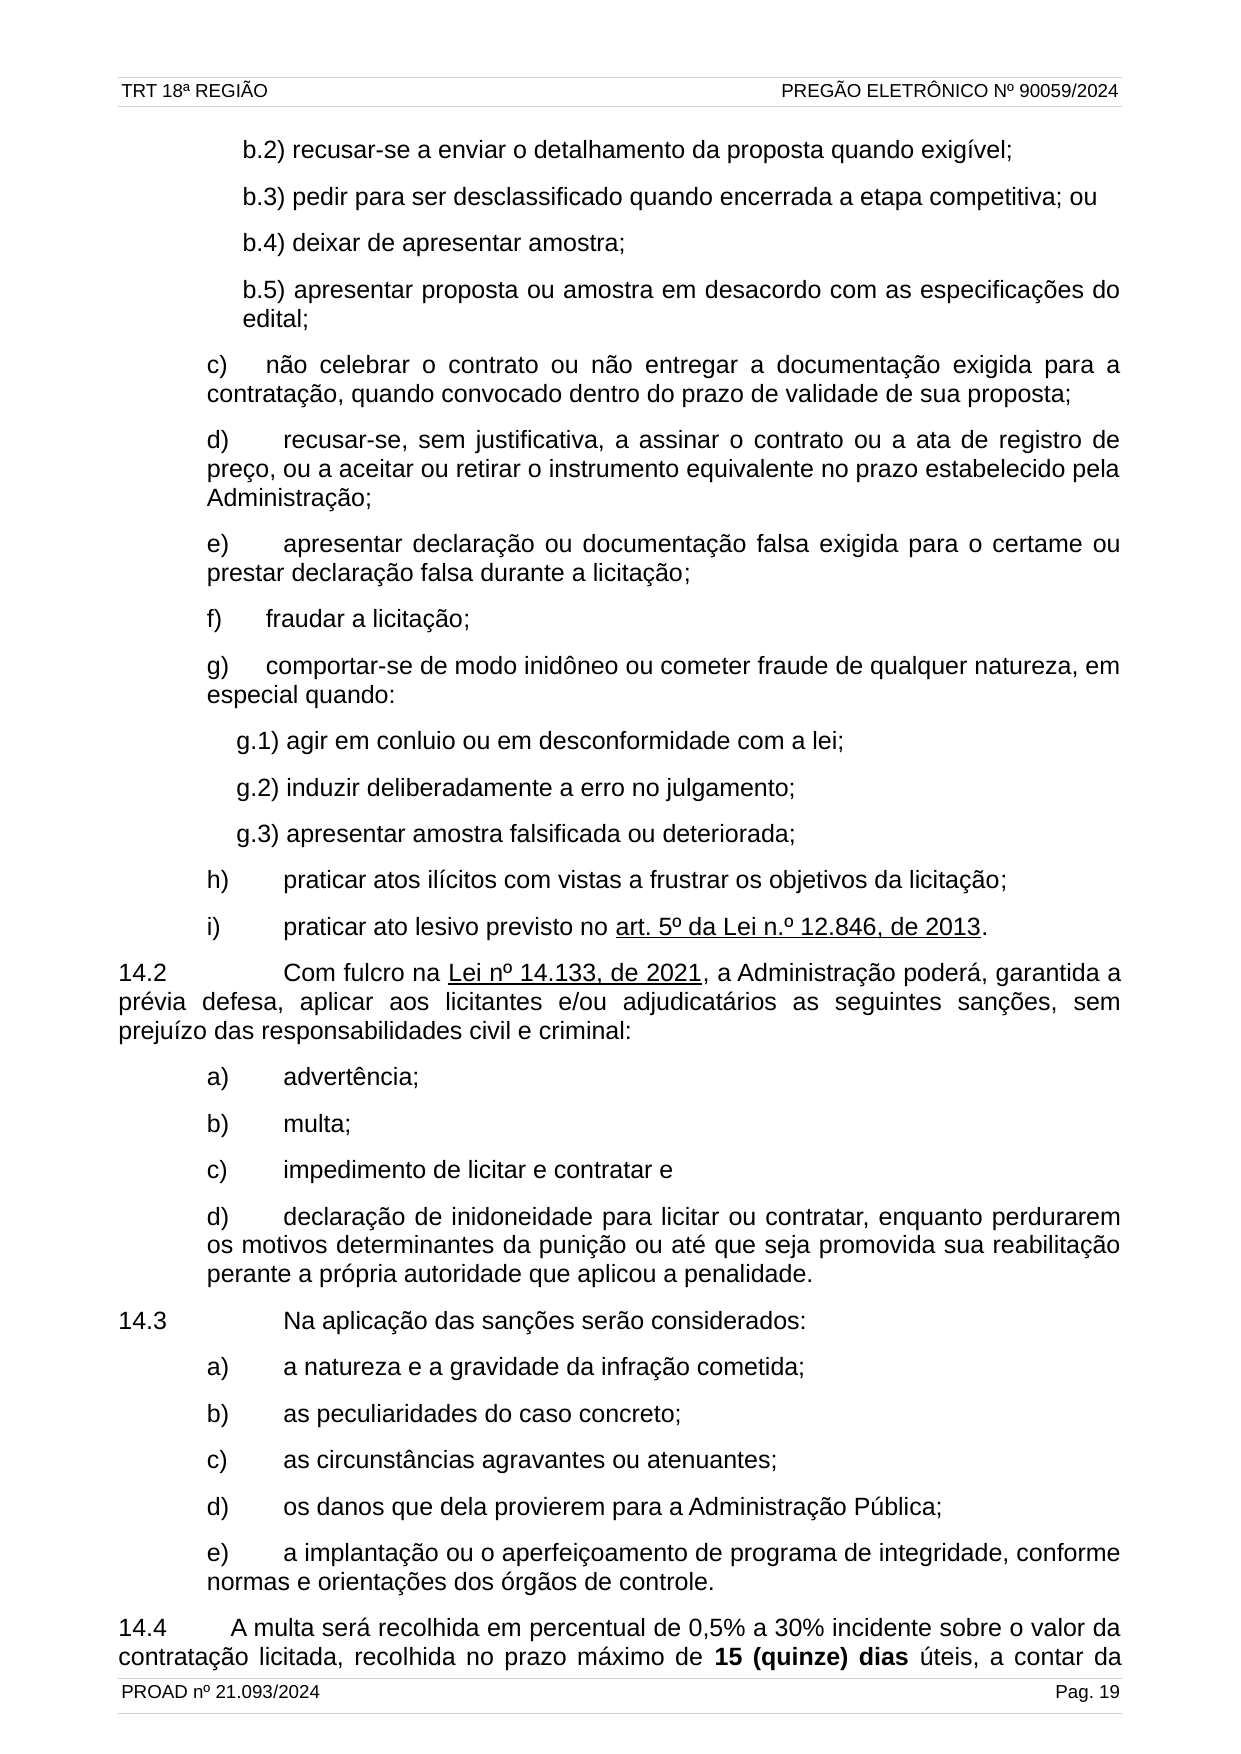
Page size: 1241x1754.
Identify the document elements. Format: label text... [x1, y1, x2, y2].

text 14.3 Na aplicação das sanções serão considerados: [118, 1306, 1122, 1334]
text h) praticar atos ilícitos com vistas a frustrar os objetivos da licitação; [207, 866, 1122, 894]
text b) multa; [207, 1109, 1122, 1138]
text d) declaração de inidoneidade para licitar ou contratar, enquanto perdurarem os motivos determinantes da punição ou até que seja promovida sua reabilitação perante a própria autoridade que aplicou a penalidade. [207, 1202, 1122, 1288]
text i) praticar ato lesivo previsto no art. 5º da Lei n.º 12.846, de 2013. [207, 912, 1122, 941]
text a) advertência; [207, 1062, 1122, 1091]
text d) recusar-se, sem justificativa, a assinar o contrato ou a ata de registro de preço, ou a aceitar ou retirar o instrumento equivalente no prazo estabelecido pela Administração; [207, 425, 1122, 512]
text 14.4 A multa será recolhida em percentual de 0,5% a 30% incidente sobre o valor da contratação licitada, recolhida no prazo máximo de 15 (quinze) dias úteis, a contar da [118, 1613, 1122, 1671]
text g) comportar-se de modo inidôneo ou cometer fraude de qualquer natureza, em especial quando: [207, 651, 1122, 708]
text g.3) apresentar amostra falsificada ou deteriorada; [236, 819, 1122, 848]
text b.3) pedir para ser desclassificado quando encerrada a etapa competitiva; ou [242, 182, 1122, 211]
text c) as circunstâncias agravantes ou atenuantes; [207, 1445, 1122, 1474]
text 14.2 Com fulcro na Lei nº 14.133, de 2021, a Administração poderá, garantida a prévia defesa, aplicar aos licitantes e/ou adjudicatários as seguintes sanções, sem prejuízo das responsabilidades civil e criminal: [118, 958, 1122, 1045]
text e) a implantação ou o aperfeiçoamento de programa de integridade, conforme normas e orientações dos órgãos de controle. [207, 1538, 1122, 1596]
text c) não celebrar o contrato ou não entregar a documentação exigida para a contratação, quando convocado dentro do prazo de validade de sua proposta; [207, 350, 1122, 408]
text e) apresentar declaração ou documentação falsa exigida para o certame ou prestar declaração falsa durante a licitação; [207, 529, 1122, 587]
text f) fraudar a licitação; [207, 604, 1122, 633]
text b) as peculiaridades do caso concreto; [207, 1399, 1122, 1427]
text a) a natureza e a gravidade da infração cometida; [207, 1352, 1122, 1381]
text g.2) induzir deliberadamente a erro no julgamento; [236, 773, 1122, 801]
text b.2) recusar-se a enviar o detalhamento da proposta quando exigível; [242, 136, 1122, 164]
text b.5) apresentar proposta ou amostra em desacordo com as especificações do edital; [242, 275, 1122, 332]
text b.4) deixar de apresentar amostra; [242, 228, 1122, 257]
text d) os danos que dela provierem para a Administração Pública; [207, 1492, 1122, 1520]
text g.1) agir em conluio ou em desconformidade com a lei; [236, 726, 1122, 755]
text c) impedimento de licitar e contratar e [207, 1155, 1122, 1184]
